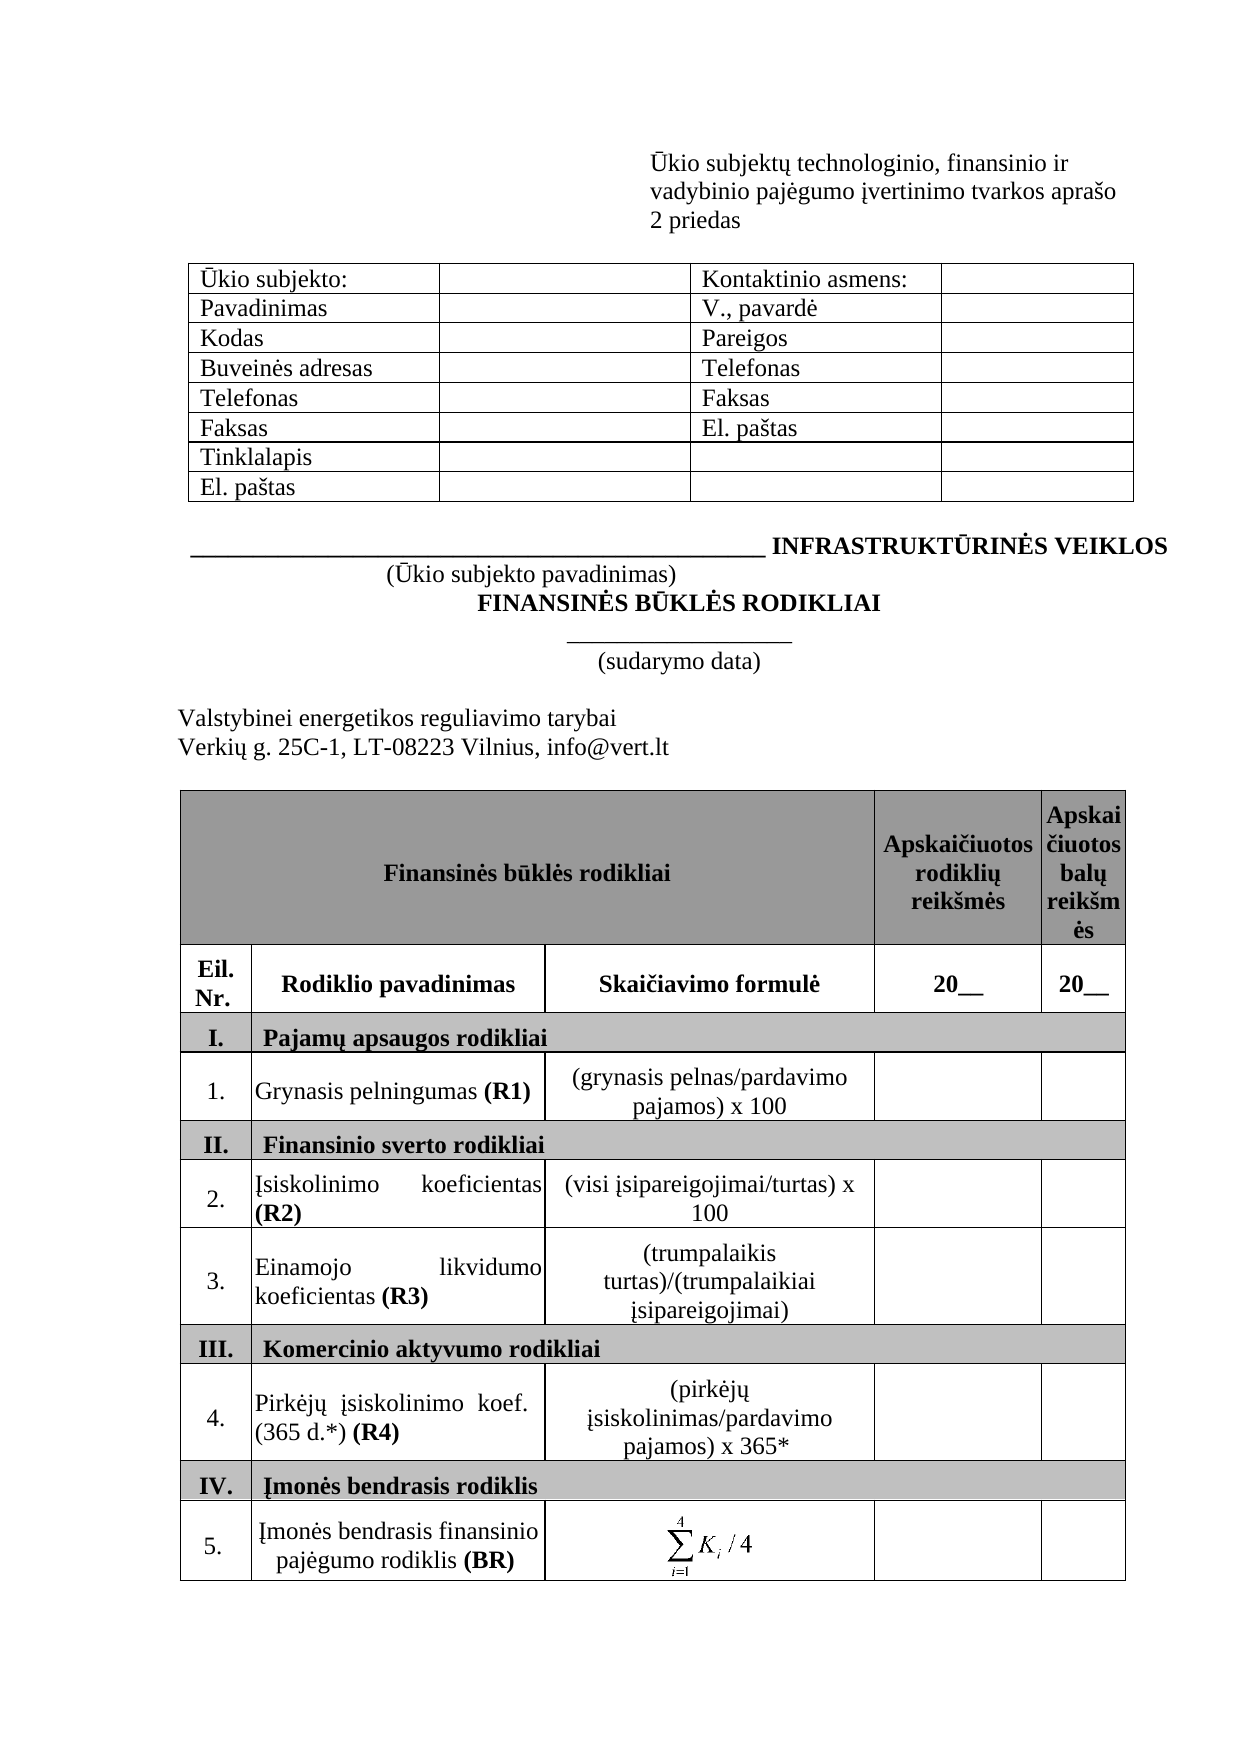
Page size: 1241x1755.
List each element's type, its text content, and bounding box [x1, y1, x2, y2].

table_cell [875, 1053, 1041, 1119]
table_cell [1042, 1364, 1125, 1460]
table_cell [942, 383, 1133, 412]
table_cell [942, 413, 1133, 441]
table_cell El. paštas [189, 472, 439, 501]
table_cell III. [181, 1325, 251, 1363]
table_header [942, 264, 1133, 292]
table_cell [942, 353, 1133, 382]
text (Ūkio subjekto pavadinimas) [177, 559, 1181, 588]
table_cell [1042, 1053, 1125, 1119]
text ______________________________________________ INFRASTRUKTŪRINĖS VEIKLOS [177, 531, 1181, 559]
text __________________ [177, 617, 1181, 646]
table_cell Telefonas [189, 383, 439, 412]
table_cell El. paštas [691, 413, 941, 441]
table_cell Faksas [189, 413, 439, 441]
table_cell II. [181, 1121, 251, 1159]
table_cell Einamojo likvidumo koeficientas (R3) [252, 1228, 544, 1324]
table_cell Rodiklio pavadinimas [252, 945, 544, 1012]
table_header Apskaičiuotos rodiklių reikšmės [875, 791, 1041, 944]
table_cell 20__ [875, 945, 1041, 1012]
table_header Kontaktinio asmens: [691, 264, 941, 292]
table_cell Įmonės bendrasis rodiklis [252, 1461, 1125, 1499]
table_cell 3. [181, 1228, 251, 1324]
table_cell Tinklalapis [189, 443, 439, 471]
table_cell I. [181, 1013, 251, 1051]
table_cell [546, 1501, 874, 1580]
table_cell Skaičiavimo formulė [546, 945, 874, 1012]
table_cell [875, 1364, 1041, 1460]
table_cell (grynasis pelnas/pardavimo pajamos) x 100 [546, 1053, 874, 1119]
table_cell [440, 413, 690, 441]
table_cell [691, 443, 941, 471]
table_cell (trumpalaikis turtas)/(trumpalaikiai įsipareigojimai) [546, 1228, 874, 1324]
table_cell (pirkėjų įsiskolinimas/pardavimo pajamos) x 365* [546, 1364, 874, 1460]
text Verkių g. 25C-1, LT-08223 Vilnius, info@vert.lt [177, 732, 1181, 761]
table_cell Grynasis pelningumas (R1) [252, 1053, 544, 1119]
table_cell 20__ [1042, 945, 1125, 1012]
table_cell Telefonas [691, 353, 941, 382]
text (sudarymo data) [177, 646, 1181, 674]
table_cell [440, 294, 690, 322]
table_cell 5. [181, 1501, 251, 1580]
table_cell Pirkėjų įsiskolinimo koef. (365 d.*) (R4) [252, 1364, 544, 1460]
text vadybinio pajėgumo įvertinimo tvarkos aprašo [650, 176, 1181, 205]
table_cell Eil. Nr. [181, 945, 251, 1012]
table_cell Pajamų apsaugos rodikliai [252, 1013, 1125, 1051]
text 2 priedas [650, 205, 1181, 234]
table_header Apskaičiuotos balų reikšmės [1042, 791, 1125, 944]
table_cell [942, 472, 1133, 501]
table_cell [875, 1228, 1041, 1324]
text FINANSINĖS BŪKLĖS RODIKLIAI [177, 588, 1181, 617]
table_cell [875, 1501, 1041, 1580]
table_header [440, 264, 690, 292]
table_cell V., pavardė [691, 294, 941, 322]
table_cell [942, 294, 1133, 322]
table_cell 4. [181, 1364, 251, 1460]
table_cell [1042, 1228, 1125, 1324]
table_cell Kodas [189, 323, 439, 352]
table_cell [440, 353, 690, 382]
text Ūkio subjektų technologinio, finansinio ir [650, 148, 1181, 176]
table_cell [942, 323, 1133, 352]
table_cell Įmonės bendrasis finansinio pajėgumo rodiklis (BR) [252, 1501, 544, 1580]
table_cell Buveinės adresas [189, 353, 439, 382]
table_cell Pavadinimas [189, 294, 439, 322]
table_cell 1. [181, 1053, 251, 1119]
table_header Ūkio subjekto: [189, 264, 439, 292]
table_cell [440, 472, 690, 501]
table_cell (visi įsipareigojimai/turtas) x 100 [546, 1160, 874, 1227]
table_cell Komercinio aktyvumo rodikliai [252, 1325, 1125, 1363]
table_cell Faksas [691, 383, 941, 412]
table_cell [691, 472, 941, 501]
table_cell [942, 443, 1133, 471]
table_cell Pareigos [691, 323, 941, 352]
table_cell Įsiskolinimo koeficientas (R2) [252, 1160, 544, 1227]
table_cell [440, 323, 690, 352]
table_cell [440, 383, 690, 412]
table_cell [440, 443, 690, 471]
table_cell [1042, 1160, 1125, 1227]
text Valstybinei energetikos reguliavimo tarybai [177, 703, 1181, 732]
table_cell IV. [181, 1461, 251, 1499]
table_header Finansinės būklės rodikliai [181, 791, 874, 944]
table_cell 2. [181, 1160, 251, 1227]
table_cell Finansinio sverto rodikliai [252, 1121, 1125, 1159]
table_cell [875, 1160, 1041, 1227]
table_cell [1042, 1501, 1125, 1580]
